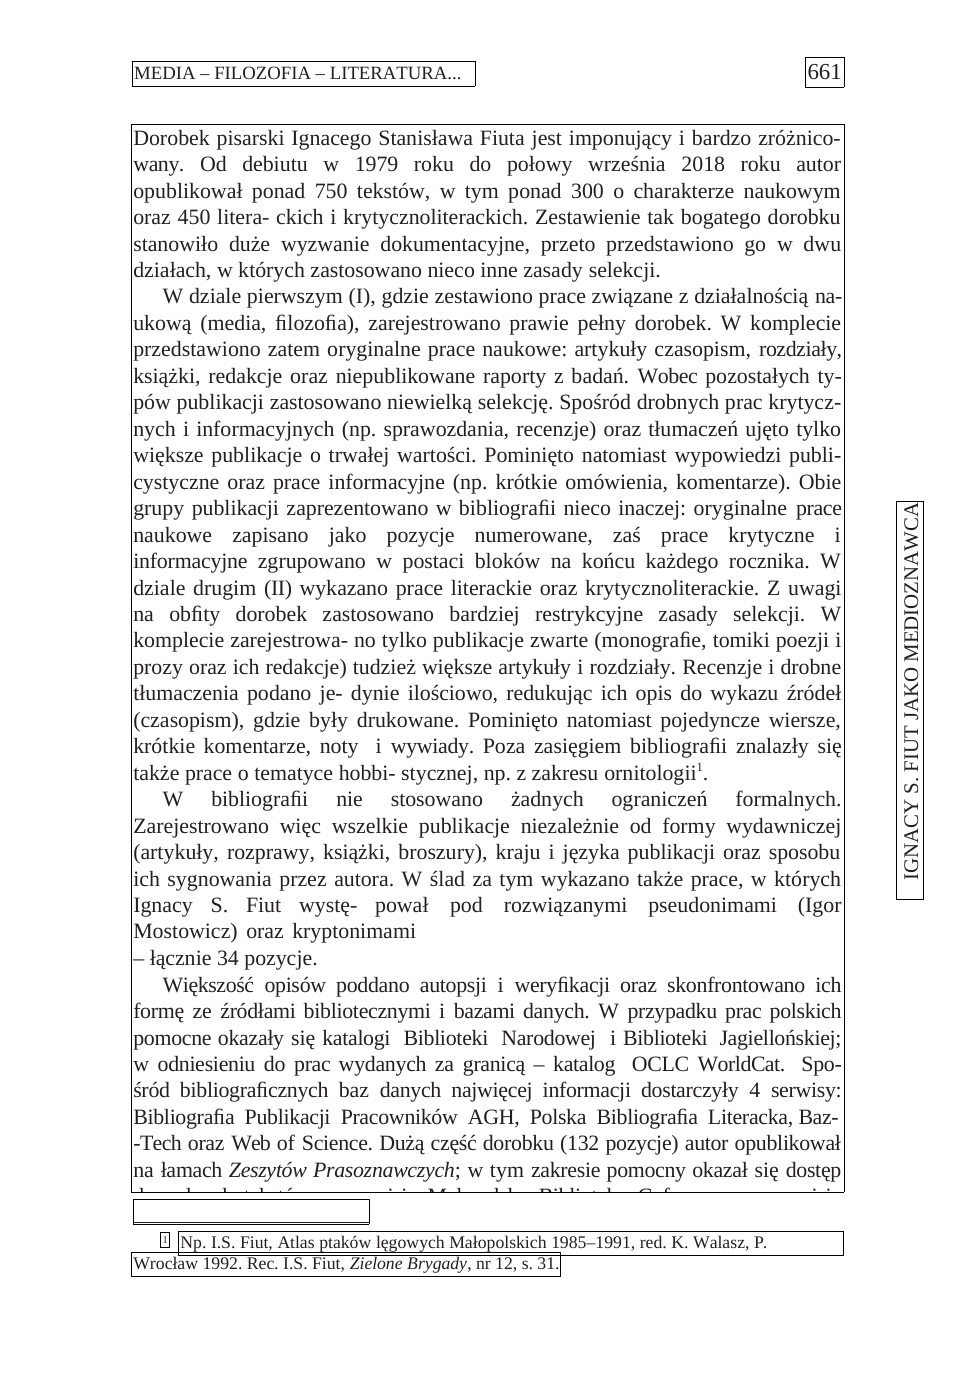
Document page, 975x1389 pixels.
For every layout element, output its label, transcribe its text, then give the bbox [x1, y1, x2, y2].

text 1 [162, 1233, 169, 1245]
text MEDIA – FILOZOFIA – LITERATURA... [134, 62, 474, 84]
text -Tech oraz Web of Science. Dużą część dorobku (132 pozycje) autor opublikował na łamach Zeszytów Prasoznawczych; w tym zakresie pomocny okazał się dostęp do pełnych tekstów w serwisie Małopolska Biblioteka Cyfrowa oraz serwisie WUJ. [133, 1130, 842, 1192]
text Np. I.S. Fiut, Atlas ptaków lęgowych Małopolskich 1985–1991, red. K. Walasz, P. Mielczarek, [180, 1232, 843, 1255]
text W bibliograﬁi nie stosowano żadnych ograniczeń formalnych. Zarejestrowano więc wszelkie publikacje niezależnie od formy wydawniczej (artykuły, rozprawy, książki, broszury), kraju i języka publikacji oraz sposobu ich sygnowania przez autora. W ślad za tym wykazano także prace, w których Ignacy S. Fiut wystę- pował pod rozwiązanymi pseudonimami (Igor Mostowicz) oraz kryptonimami [133, 786, 842, 944]
text 661 [807, 58, 843, 85]
text – łącznie 34 pozycje. [133, 945, 844, 970]
text Większość opisów poddano autopsji i weryﬁkacji oraz skonfrontowano ich formę ze źródłami bibliotecznymi i bazami danych. W przypadku prac polskich pomocne okazały się katalogi Biblioteki Narodowej i Biblioteki Jagiellońskiej; w odniesieniu do prac wydanych za granicą – katalog OCLC WorldCat. Spo- śród bibliograﬁcznych baz danych najwięcej informacji dostarczyły 4 serwisy: Bibliograﬁa Publikacji Pracowników AGH, Polska Bibliograﬁa Literacka, Baz- [133, 972, 842, 1129]
text W dziale pierwszym (I), gdzie zestawiono prace związane z działalnością na- ukową (media, ﬁlozoﬁa), zarejestrowano prawie pełny dorobek. W komplecie przedstawiono zatem oryginalne prace naukowe: artykuły czasopism, rozdziały, książki, redakcje oraz niepublikowane raporty z badań. Wobec pozostałych ty- pów publikacji zastosowano niewielką selekcję. Spośród drobnych prac krytycz- nych i informacyjnych (np. sprawozdania, recenzje) oraz tłumaczeń ujęto tylko większe publikacje o trwałej wartości. Pominięto natomiast wypowiedzi publi- cystyczne oraz prace informacyjne (np. krótkie omówienia, komentarze). Obie grupy publikacji zaprezentowano w bibliograﬁi nieco inaczej: oryginalne prace naukowe zapisano jako pozycje numerowane, zaś prace krytyczne i informacyjne zgrupowano w postaci bloków na końcu każdego rocznika. W dziale drugim (II) wykazano prace literackie oraz krytycznoliterackie. Z uwagi na obﬁty dorobek zastosowano bardziej restrykcyjne zasady selekcji. W komplecie zarejestrowa- no tylko publikacje zwarte (monograﬁe, tomiki poezji i prozy oraz ich redakcje) tudzież większe artykuły i rozdziały. Recenzje i drobne tłumaczenia podano je- dynie ilościowo, redukując ich opis do wykazu źródeł (czasopism), gdzie były drukowane. Pominięto natomiast pojedyncze wiersze, krótkie komentarze, noty i wywiady. Poza zasięgiem bibliograﬁi znalazły się także prace o tematyce hobbi- stycznej, np. z zakresu ornitologii1. [133, 283, 842, 785]
text Wrocław 1992. Rec. I.S. Fiut, Zielone Brygady, nr 12, s. 31. [133, 1253, 560, 1273]
text Dorobek pisarski Ignacego Stanisława Fiuta jest imponujący i bardzo zróżnico- wany. Od debiutu w 1979 roku do połowy września 2018 roku autor opublikował ponad 750 tekstów, w tym ponad 300 o charakterze naukowym oraz 450 litera- ckich i krytycznoliterackich. Zestawienie tak bogatego dorobku stanowiło duże wyzwanie dokumentacyjne, przeto przedstawiono go w dwu działach, w których zastosowano nieco inne zasady selekcji. [133, 125, 842, 282]
text IGNACY S. FIUT JAKO MEDIOZNAWCA [898, 503, 923, 881]
